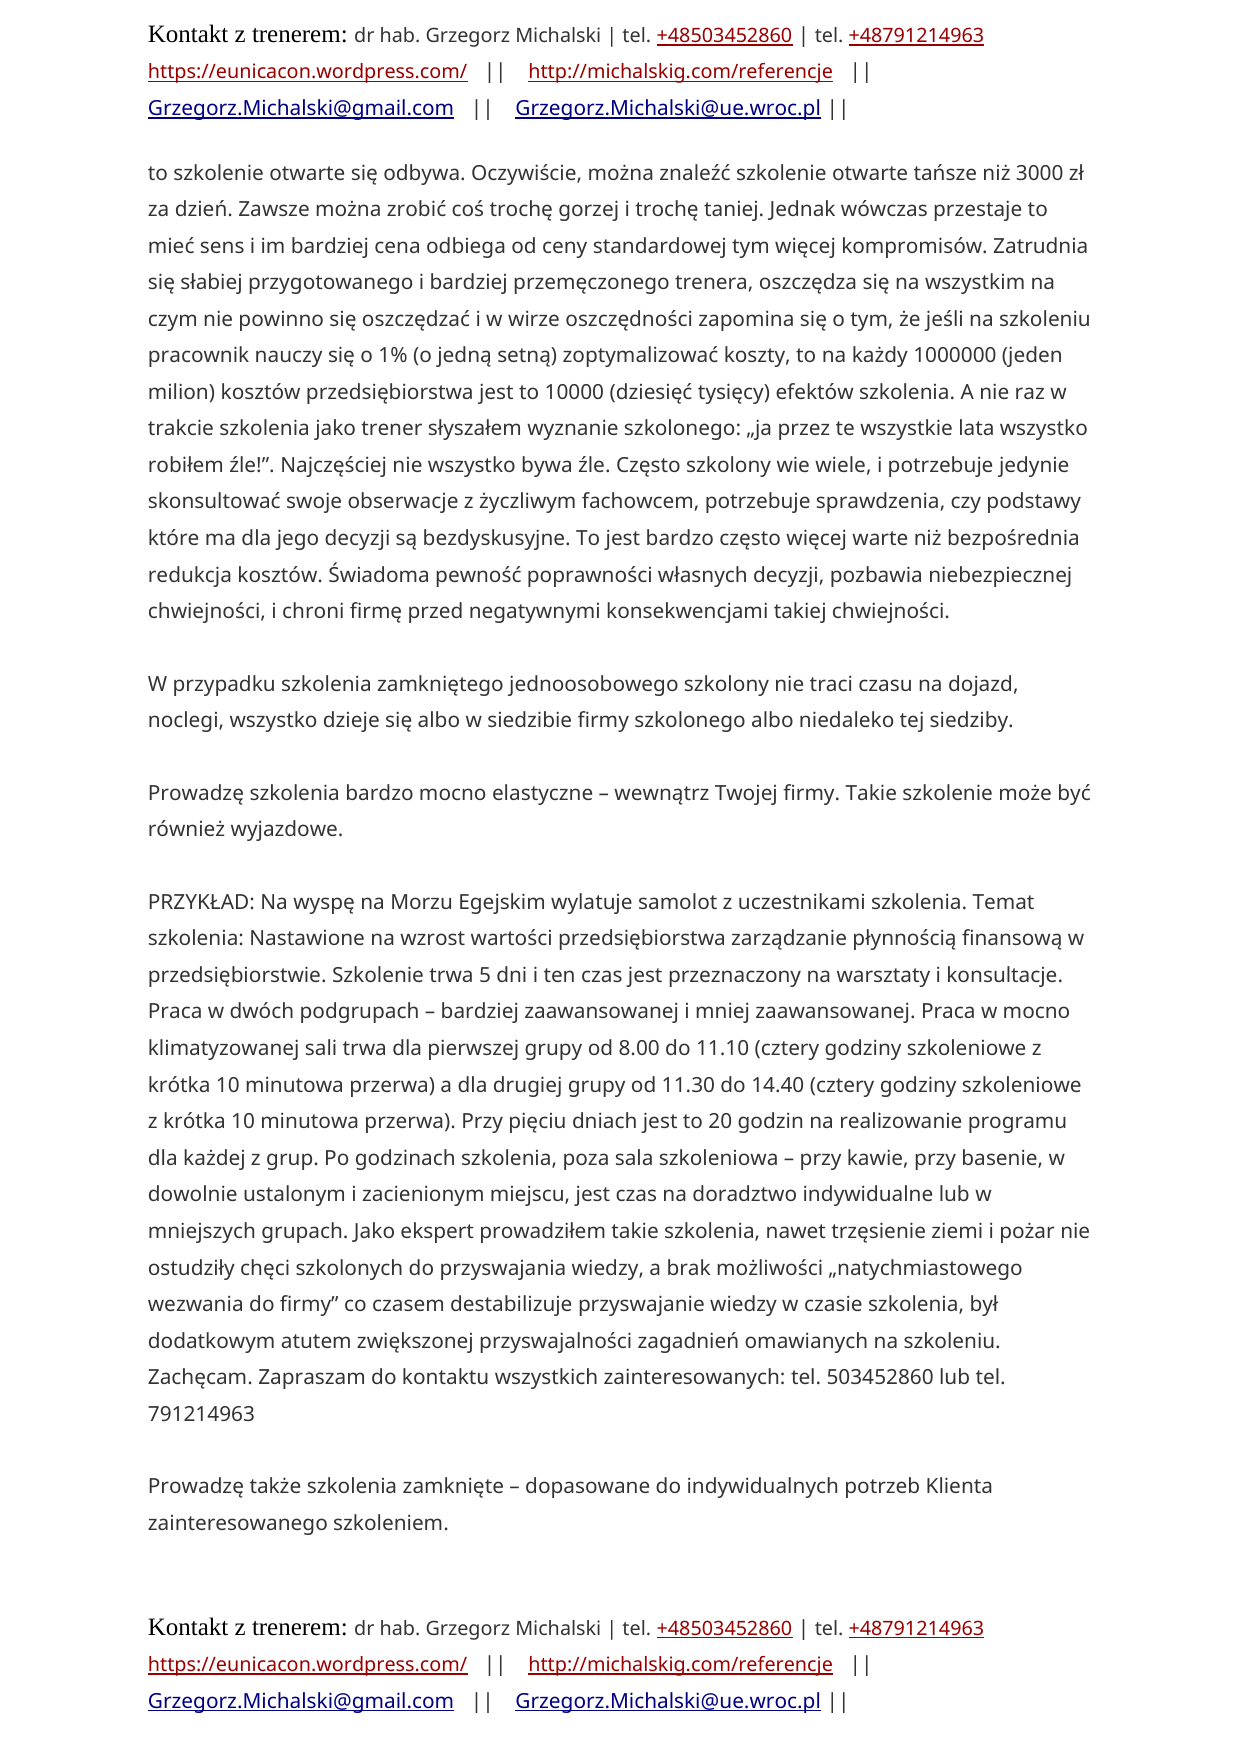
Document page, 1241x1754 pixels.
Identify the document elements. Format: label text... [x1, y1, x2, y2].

text PRZYKŁAD: Na wyspę na Morzu Egejskim wylatuje samolot z uczestnikami szkolenia. Temat szkolenia: Nastawione na wzrost wartości przedsiębiorstwa zarządzanie płynnością finansową w przedsiębiorstwie. Szkolenie trwa 5 dni i ten czas jest przeznaczony na warsztaty i konsultacje. Praca w dwóch podgrupach – bardziej zaawansowanej i mniej zaawansowanej. Praca w mocno klimatyzowanej sali trwa dla pierwszej grupy od 8.00 do 11.10 (cztery godziny szkoleniowe z krótka 10 minutowa przerwa) a dla drugiej grupy od 11.30 do 14.40 (cztery godziny szkoleniowe z krótka 10 minutowa przerwa). Przy pięciu dniach jest to 20 godzin na realizowanie programu dla każdej z grup. Po godzinach szkolenia, poza sala szkoleniowa – przy kawie, przy basenie, w dowolnie ustalonym i zacienionym miejscu, jest czas na doradztwo indywidualne lub w mniejszych grupach. Jako ekspert prowadziłem takie szkolenia, nawet trzęsienie ziemi i pożar nie ostudziły chęci szkolonych do przyswajania wiedzy, a brak możliwości „natychmiastowego wezwania do firmy” co czasem destabilizuje przyswajanie wiedzy w czasie szkolenia, był dodatkowym atutem zwiększonej przyswajalności zagadnień omawianych na szkoleniu. Zachęcam. Zapraszam do kontaktu wszystkich zainteresowanych: tel. 503452860 lub tel. 791214963 [148, 879, 1092, 1427]
text Prowadzę także szkolenia zamknięte – dopasowane do indywidualnych potrzeb Klienta zainteresowanego szkoleniem. [148, 1463, 1092, 1536]
text Prowadzę szkolenia bardzo mocno elastyczne – wewnątrz Twojej firmy. Takie szkolenie może być również wyjazdowe. [148, 770, 1092, 843]
text to szkolenie otwarte się odbywa. Oczywiście, można znaleźć szkolenie otwarte tańsze niż 3000 zł za dzień. Zawsze można zrobić coś trochę gorzej i trochę taniej. Jednak wówczas przestaje to mieć sens i im bardziej cena odbiega od ceny standardowej tym więcej kompromisów. Zatrudnia się słabiej przygotowanego i bardziej przemęczonego trenera, oszczędza się na wszystkim na czym nie powinno się oszczędzać i w wirze oszczędności zapomina się o tym, że jeśli na szkoleniu pracownik nauczy się o 1% (o jedną setną) zoptymalizować koszty, to na każdy 1000000 (jeden milion) kosztów przedsiębiorstwa jest to 10000 (dziesięć tysięcy) efektów szkolenia. A nie raz w trakcie szkolenia jako trener słyszałem wyznanie szkolonego: „ja przez te wszystkie lata wszystko robiłem źle!”. Najczęściej nie wszystko bywa źle. Często szkolony wie wiele, i potrzebuje jedynie skonsultować swoje obserwacje z życzliwym fachowcem, potrzebuje sprawdzenia, czy podstawy które ma dla jego decyzji są bezdyskusyjne. To jest bardzo często więcej warte niż bezpośrednia redukcja kosztów. Świadoma pewność poprawności własnych decyzji, pozbawia niebezpiecznej chwiejności, i chroni firmę przed negatywnymi konsekwencjami takiej chwiejności. [148, 149, 1092, 625]
text W przypadku szkolenia zamkniętego jednoosobowego szkolony nie traci czasu na dojazd, noclegi, wszystko dzieje się albo w siedzibie firmy szkolonego albo niedaleko tej siedziby. [148, 661, 1092, 734]
